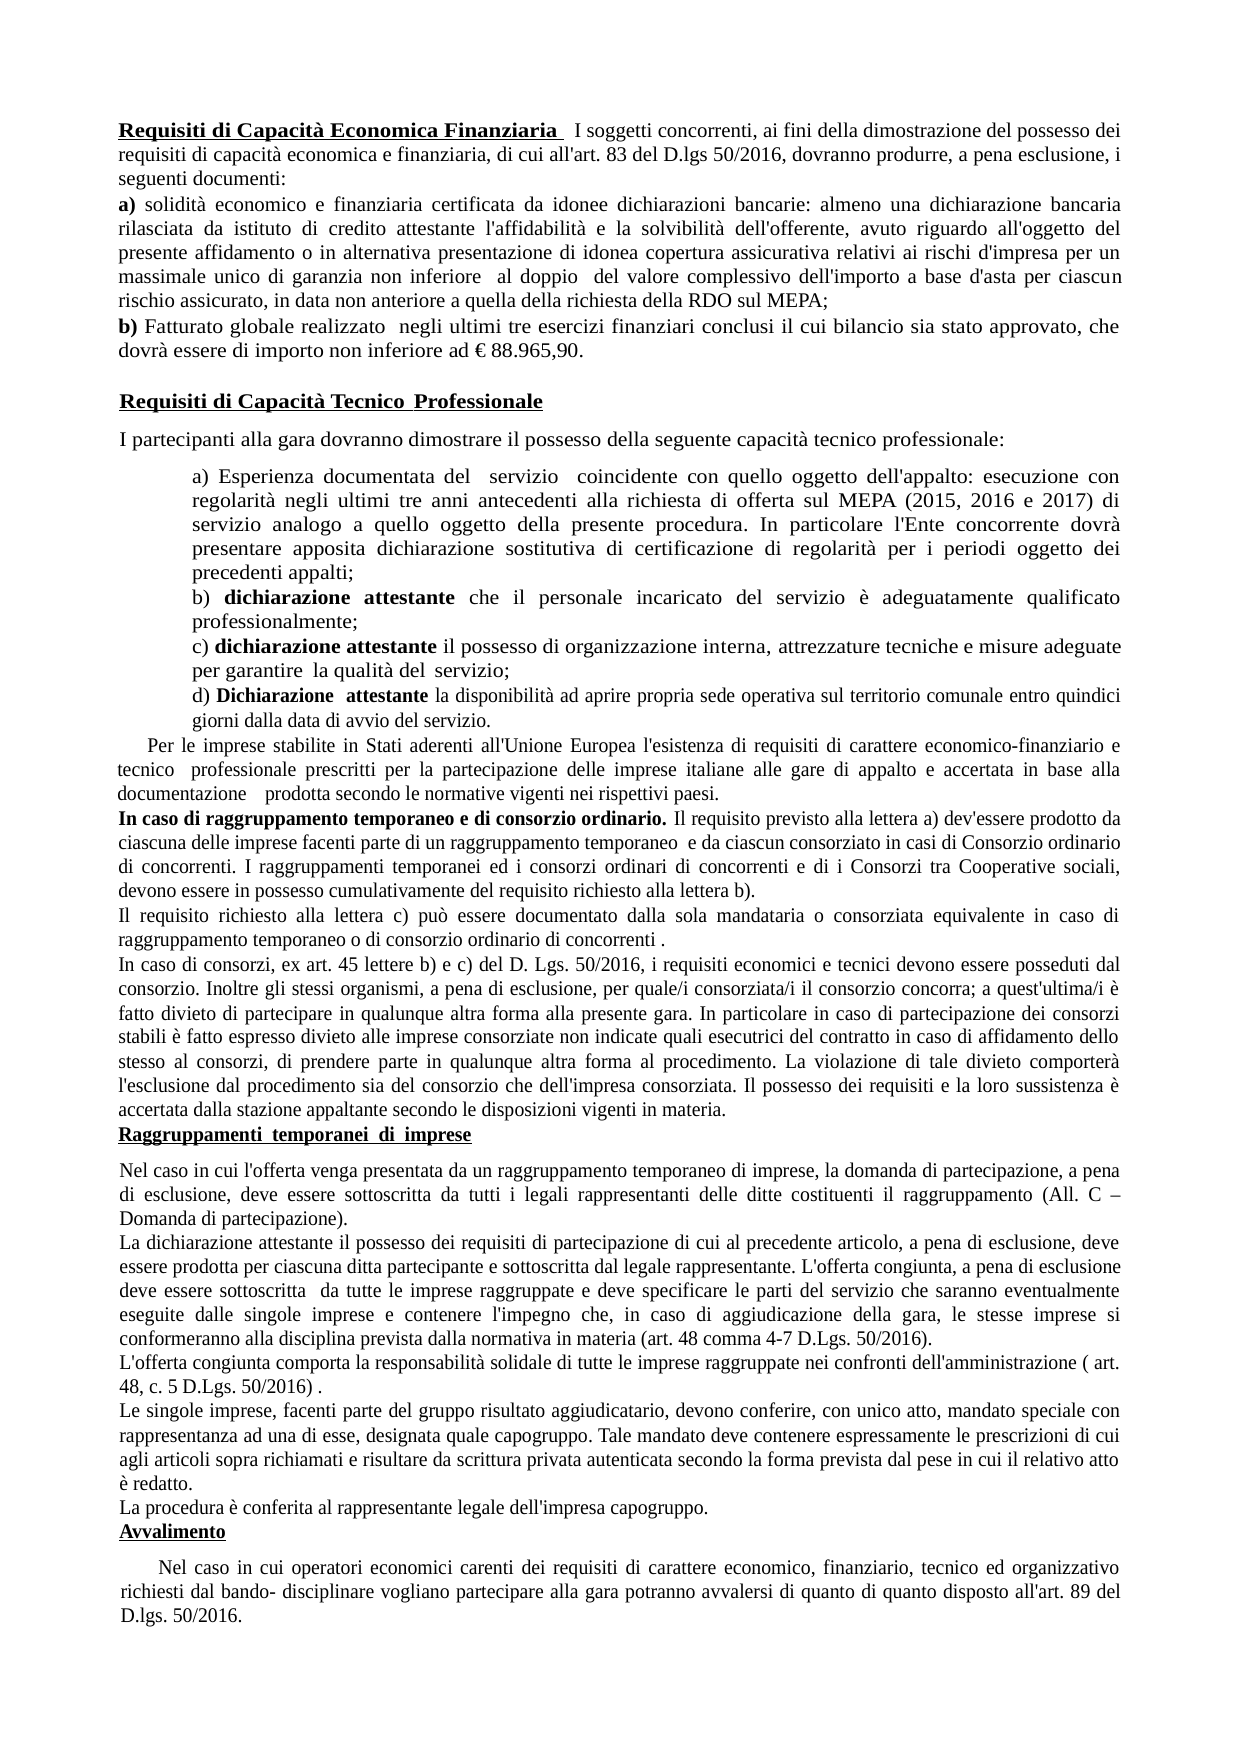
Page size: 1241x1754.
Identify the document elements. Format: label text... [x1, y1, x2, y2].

text a) Esperienza documentata del servizio coincidente con quello oggetto dell'appalto: esecuzione con regolarità negli ultimi tre anni antecedenti alla richiesta di offerta sul MEPA (2015, 2016 e 2017) di servizio analogo a quello oggetto della presente procedura. In particolare l'Ente concorrente dovrà presentare apposita dichiarazione sostitutiva di certificazione di regolarità per i periodi oggetto dei precedenti appalti; [192, 464, 1122, 584]
text In caso di consorzi, ex art. 45 lettere b) e c) del D. Lgs. 50/2016, i requisiti economici e tecnici devono essere posseduti dal consorzio. Inoltre gli stessi organismi, a pena di esclusione, per quale/i consorziata/i il consorzio concorra; a quest'ultima/i è fatto divieto di partecipare in qualunque altra forma alla presente gara. In particolare in caso di partecipazione dei consorzi stabili è fatto espresso divieto alle imprese consorziate non indicate quali esecutrici del contratto in caso di affidamento dello stesso al consorzi, di prendere parte in qualunque altra forma al procedimento. La violazione di tale divieto comporterà l'esclusione dal procedimento sia del consorzio che dell'impresa consorziata. Il possesso dei requisiti e la loro sussistenza è accertata dalla stazione appaltante secondo le disposizioni vigenti in materia. [118, 952, 1122, 1121]
text Le singole imprese, facenti parte del gruppo risultato aggiudicatario, devono conferire, con unico atto, mandato speciale con rappresentanza ad una di esse, designata quale capogruppo. Tale mandato deve contenere espressamente le prescrizioni di cui agli articoli sopra richiamati e risultare da scrittura privata autenticata secondo la forma prevista dal pese in cui il relativo atto è redatto. [119, 1398, 1122, 1495]
text d) Dichiarazione attestante la disponibilità ad aprire propria sede operativa sul territorio comunale entro quindici giorni dalla data di avvio del servizio. [192, 683, 1122, 732]
text I partecipanti alla gara dovranno dimostrare il possesso della seguente capacità tecnico professionale: [119, 427, 1122, 451]
text c) dichiarazione attestante il possesso di organizzazione interna, attrezzature tecniche e misure adeguate per garantire la qualità del servizio; [192, 634, 1122, 682]
text L'offerta congiunta comporta la responsabilità solidale di tutte le imprese raggruppate nei confronti dell'amministrazione ( art. 48, c. 5 D.Lgs. 50/2016) . [119, 1350, 1122, 1398]
text La dichiarazione attestante il possesso dei requisiti di partecipazione di cui al precedente articolo, a pena di esclusione, deve essere prodotta per ciascuna ditta partecipante e sottoscritta dal legale rappresentante. L'offerta congiunta, a pena di esclusione deve essere sottoscritta da tutte le imprese raggruppate e deve specificare le parti del servizio che saranno eventualmente eseguite dalle singole imprese e contenere l'impegno che, in caso di aggiudicazione della gara, le stesse imprese si conformeranno alla disciplina prevista dalla normativa in materia (art. 48 comma 4-7 D.Lgs. 50/2016). [119, 1230, 1122, 1350]
text Raggruppamenti temporanei di imprese [118, 1122, 1122, 1146]
text b) dichiarazione attestante che il personale incaricato del servizio è adeguatamente qualificato professionalmente; [192, 585, 1122, 633]
text Per le imprese stabilite in Stati aderenti all'Unione Europea l'esistenza di requisiti di carattere economico-finanziario e tecnico professionale prescritti per la partecipazione delle imprese italiane alle gare di appalto e accertata in base alla documentazione prodotta secondo le normative vigenti nei rispettivi paesi. [117, 733, 1122, 805]
text In caso di raggruppamento temporaneo e di consorzio ordinario. Il requisito previsto alla lettera a) dev'essere prodotto da ciascuna delle imprese facenti parte di un raggruppamento temporaneo e da ciascun consorziato in casi di Consorzio ordinario di concorrenti. I raggruppamenti temporanei ed i consorzi ordinari di concorrenti e di i Consorzi tra Cooperative sociali, devono essere in possesso cumulativamente del requisito richiesto alla lettera b). [118, 806, 1122, 902]
text Requisiti di Capacità Tecnico Professionale [119, 389, 1122, 413]
text La procedura è conferita al rappresentante legale dell'impresa capogruppo. [119, 1495, 1122, 1519]
text Requisiti di Capacità Economica Finanziaria I soggetti concorrenti, ai fini della dimostrazione del possesso dei requisiti di capacità economica e finanziaria, di cui all'art. 83 del D.lgs 50/2016, dovranno produrre, a pena esclusione, i seguenti documenti: [118, 118, 1122, 190]
text Avvalimento [119, 1519, 1122, 1543]
text Nel caso in cui operatori economici carenti dei requisiti di carattere economico, finanziario, tecnico ed organizzativo richiesti dal bando- disciplinare vogliano partecipare alla gara potranno avvalersi di quanto di quanto disposto all'art. 89 del D.lgs. 50/2016. [120, 1555, 1122, 1627]
text a) solidità economico e finanziaria certificata da idonee dichiarazioni bancarie: almeno una dichiarazione bancaria rilasciata da istituto di credito attestante l'affidabilità e la solvibilità dell'offerente, avuto riguardo all'oggetto del presente affidamento o in alternativa presentazione di idonea copertura assicurativa relativi ai rischi d'impresa per un massimale unico di garanzia non inferiore al doppio del valore complessivo dell'importo a base d'asta per ciascun rischio assicurato, in data non anteriore a quella della richiesta della RDO sul MEPA; [118, 192, 1122, 312]
text Nel caso in cui l'offerta venga presentata da un raggruppamento temporaneo di imprese, la domanda di partecipazione, a pena di esclusione, deve essere sottoscritta da tutti i legali rappresentanti delle ditte costituenti il raggruppamento (All. C – Domanda di partecipazione). [119, 1158, 1122, 1230]
text Il requisito richiesto alla lettera c) può essere documentato dalla sola mandataria o consorziata equivalente in caso di raggruppamento temporaneo o di consorzio ordinario di concorrenti . [118, 903, 1122, 951]
text b) Fatturato globale realizzato negli ultimi tre esercizi finanziari conclusi il cui bilancio sia stato approvato, che dovrà essere di importo non inferiore ad € 88.965,90. [118, 314, 1122, 362]
